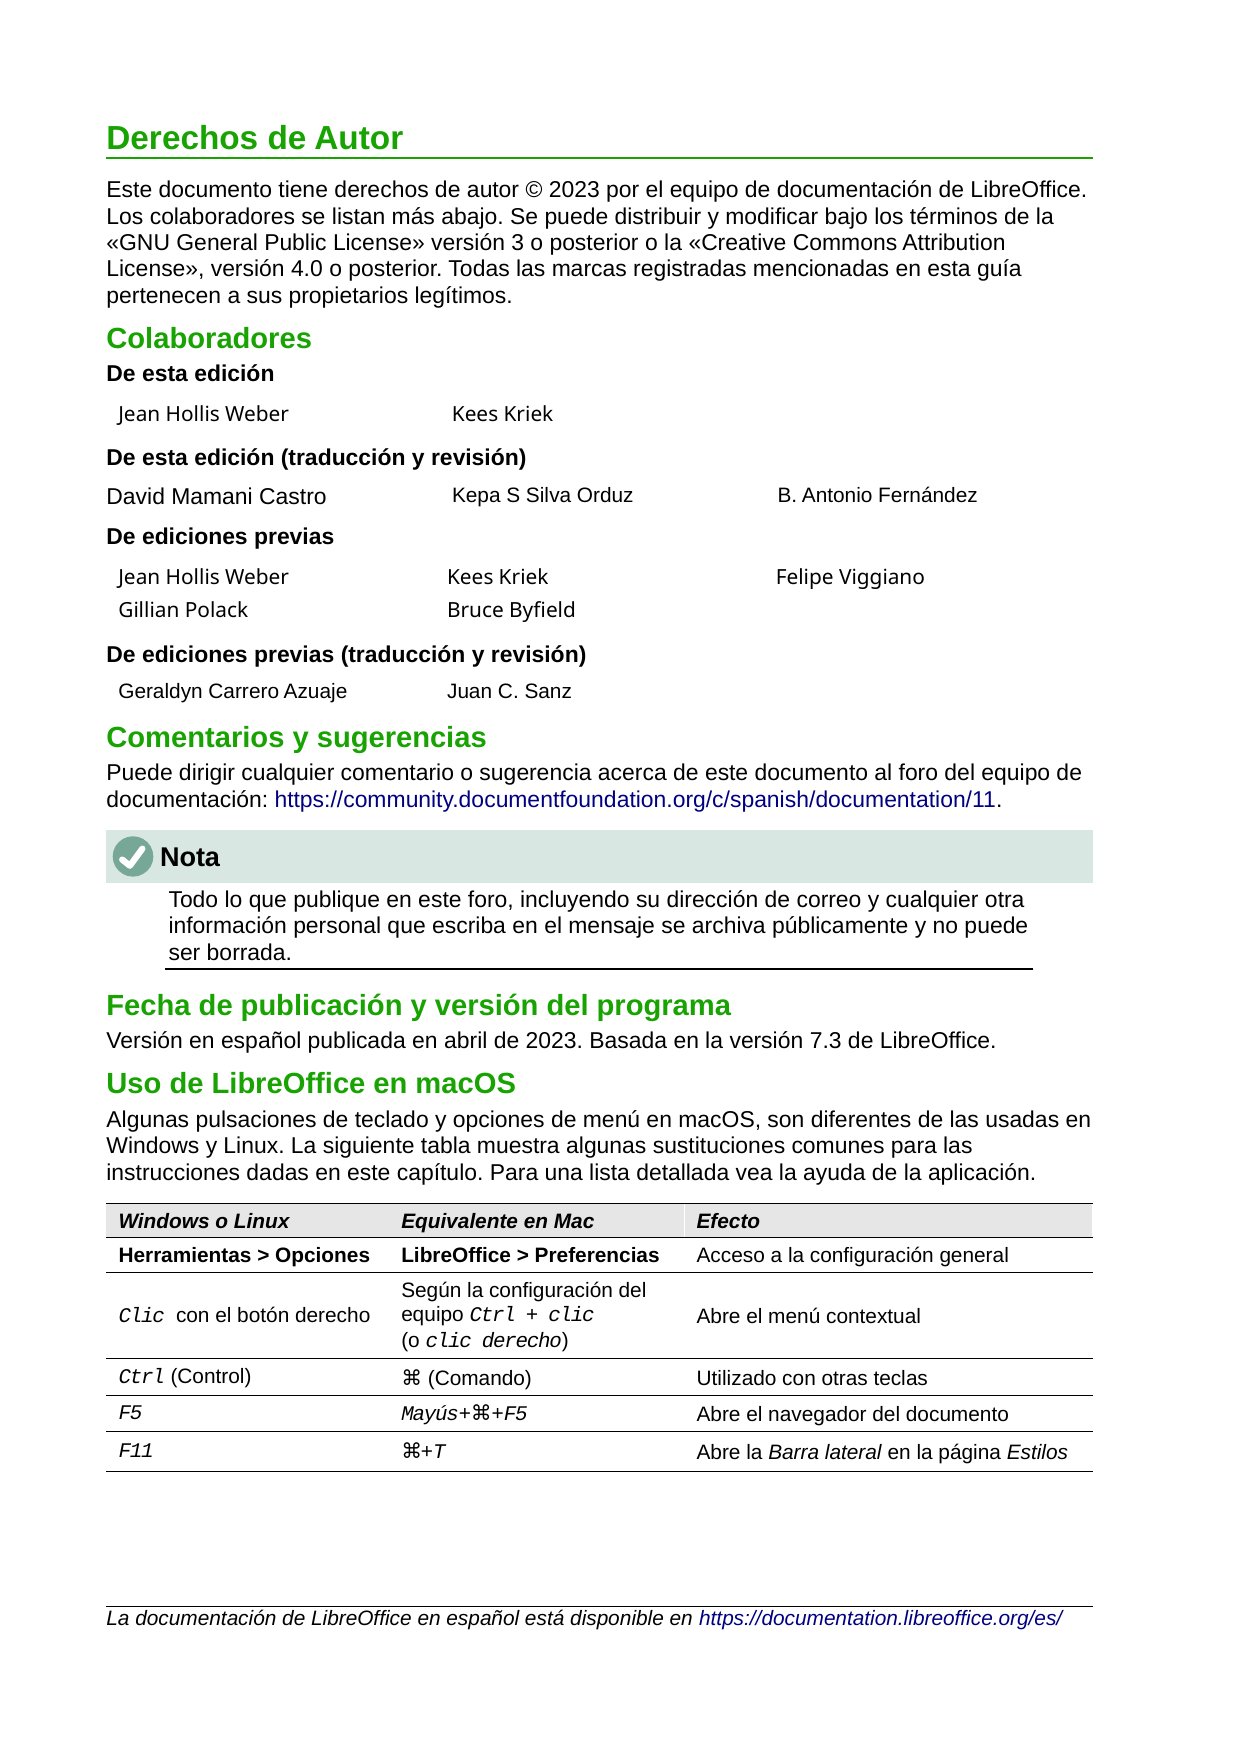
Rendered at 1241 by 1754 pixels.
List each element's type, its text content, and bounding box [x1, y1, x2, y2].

table_header Juan C. Sanz [435, 679, 764, 708]
table_cell F5 [106, 1396, 389, 1431]
subtitle Derechos de Autor [106, 118, 1093, 157]
table_header [766, 399, 1093, 432]
text Comentarios y sugerencias [106, 720, 1093, 753]
table_header Jean Hollis Weber [106, 562, 435, 595]
table_header B. Antonio Fernández [766, 483, 1093, 511]
table_cell ⌘+T [389, 1432, 684, 1471]
table_cell Mayús+⌘+F5 [389, 1396, 684, 1431]
text Versión en español publicada en abril de 2023. Basada en la versión 7.3 de LibreOffice. [106, 1027, 1093, 1054]
subtitle Nota [106, 830, 1093, 883]
table_cell ⌘ (Comando) [389, 1359, 684, 1395]
table_cell LibreOffice > Preferencias [389, 1238, 684, 1272]
table_header Felipe Viggiano [764, 562, 1093, 595]
table_header Kees Kriek [440, 399, 766, 432]
table_cell Ctrl (Control) [106, 1359, 389, 1395]
text De esta edición [106, 360, 1093, 386]
table_cell Según la configuración del equipo Ctrl + clic (o clic derecho) [389, 1273, 684, 1358]
text Uso de LibreOffice en macOS [106, 1066, 1093, 1100]
text De ediciones previas (traducción y revisión) [106, 641, 1093, 667]
table_header Equivalente en Mac [389, 1204, 684, 1237]
table_cell F11 [106, 1432, 389, 1471]
table_header Windows o Linux [106, 1204, 389, 1237]
table_header Efecto [685, 1204, 1092, 1237]
table_header Kees Kriek [435, 562, 764, 595]
text Fecha de publicación y versión del programa [106, 988, 1093, 1022]
table_header Geraldyn Carrero Azuaje [106, 679, 435, 708]
text Colaboradores [106, 321, 1093, 354]
table_cell Abre el navegador del documento [685, 1396, 1092, 1431]
table_header Kepa S Silva Orduz [440, 483, 766, 511]
text Todo lo que publique en este foro, incluyendo su dirección de correo y cualquier otra información personal que escriba en el mensaje se archiva públicamente y no puede ser borrada. [165, 883, 1033, 968]
table_header [764, 679, 1093, 708]
table_cell Bruce Byfield [435, 595, 764, 628]
table_cell Clic con el botón derecho [106, 1273, 389, 1358]
text De ediciones previas [106, 523, 1093, 549]
table_cell [764, 595, 1093, 628]
table_cell Utilizado con otras teclas [685, 1359, 1092, 1395]
text Este documento tiene derechos de autor © 2023 por el equipo de documentación de LibreOffice. Los colaboradores se listan más abajo. Se puede distribuir y modificar bajo los términos de la «GNU General Public License» versión 3 o posterior o la «Creative Commons Attribution License», versión 4.0 o posterior. Todas las marcas registradas mencionadas en esta guía pertenecen a sus propietarios legítimos. [106, 176, 1093, 308]
text Algunas pulsaciones de teclado y opciones de menú en macOS, son diferentes de las usadas en Windows y Linux. La siguiente tabla muestra algunas sustituciones comunes para las instrucciones dadas en este capítulo. Para una lista detallada vea la ayuda de la aplicación. [106, 1106, 1093, 1185]
table_cell Abre la Barra lateral en la página Estilos [685, 1432, 1092, 1471]
table_cell Abre el menú contextual [685, 1273, 1092, 1358]
table_header Jean Hollis Weber [106, 399, 440, 432]
table_header David Mamani Castro [106, 483, 440, 511]
text De esta edición (traducción y revisión) [106, 444, 1093, 470]
table_cell Acceso a la configuración general [685, 1238, 1092, 1272]
table_cell Gillian Polack [106, 595, 435, 628]
table_cell Herramientas > Opciones [106, 1238, 389, 1272]
text Puede dirigir cualquier comentario o sugerencia acerca de este documento al foro del equipo de documentación: https://community.documentfoundation.org/c/spanish/documentation/11. [106, 759, 1093, 812]
